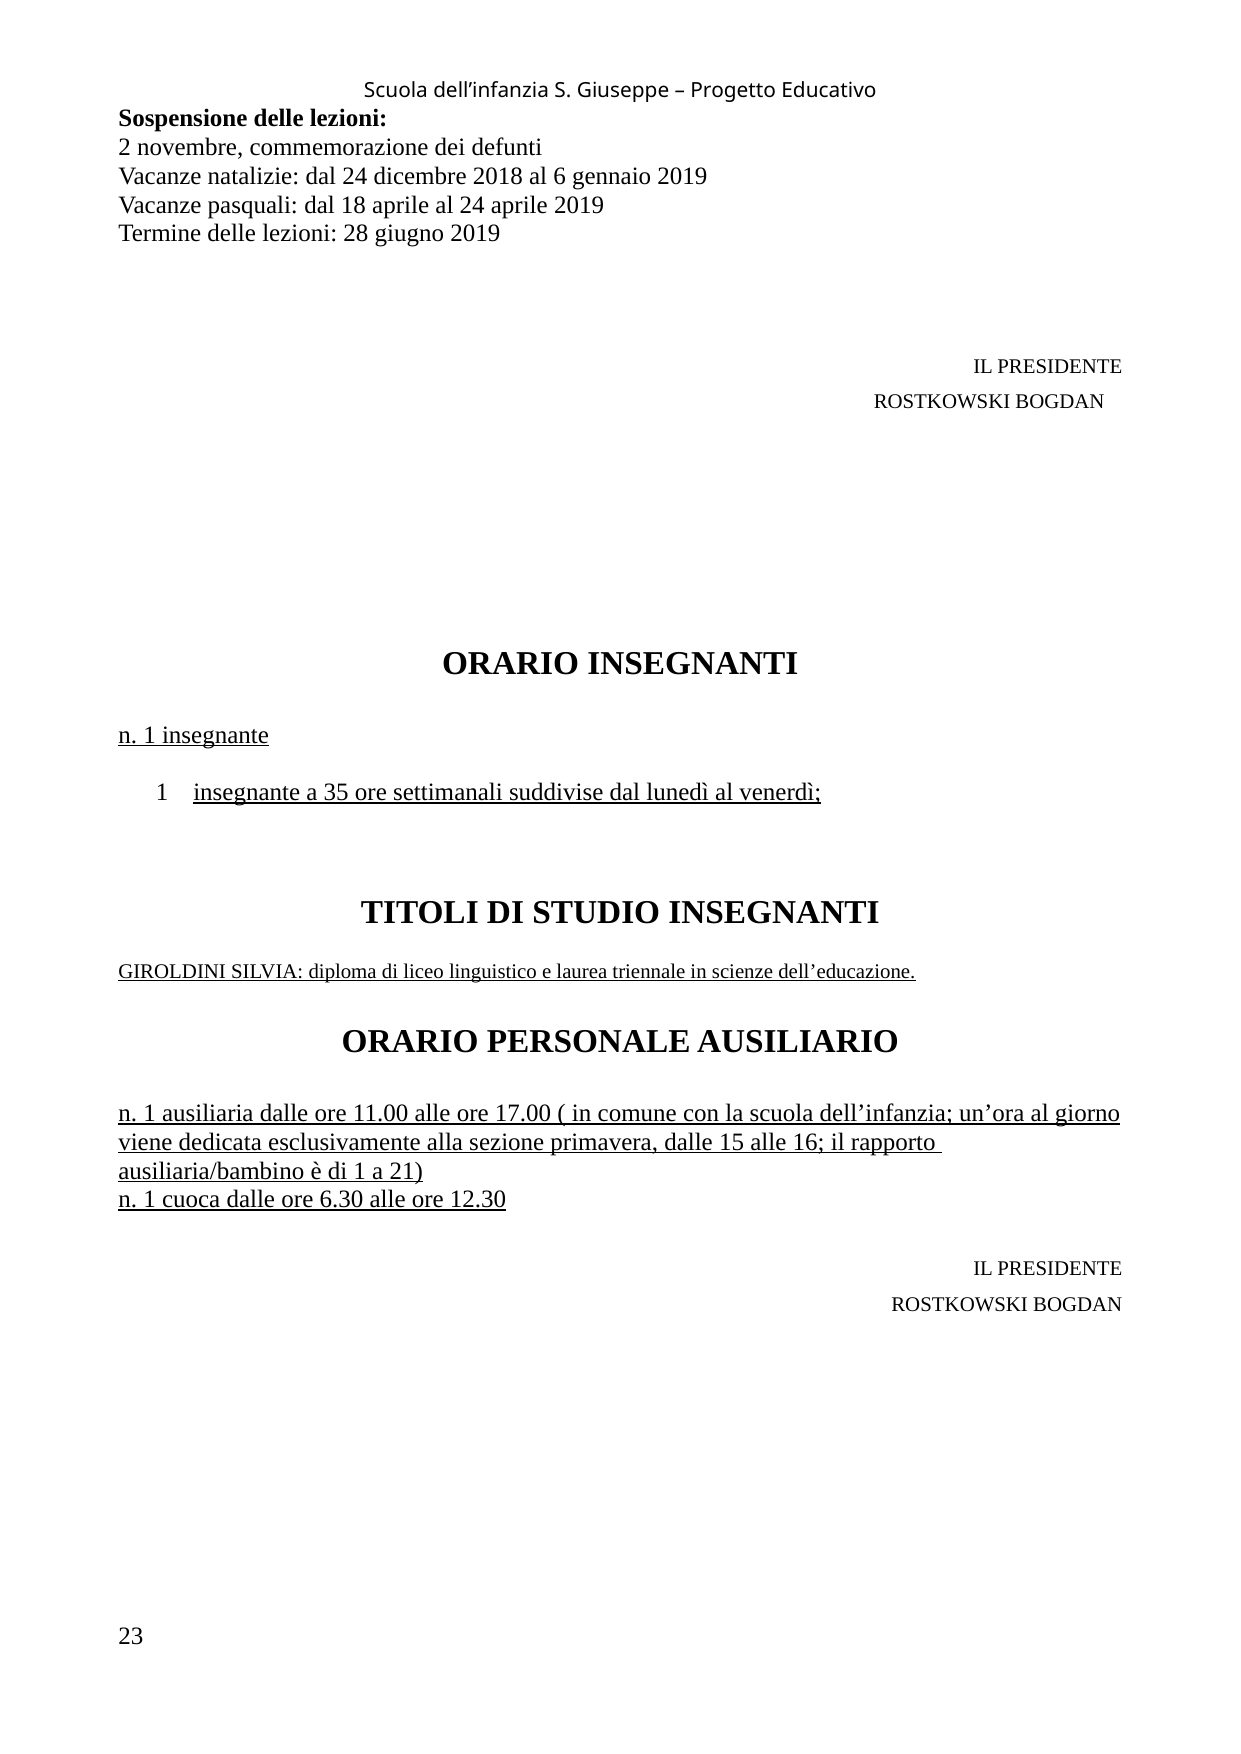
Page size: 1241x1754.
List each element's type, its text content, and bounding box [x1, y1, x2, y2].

text ROSTKOWSKI BOGDAN [118, 1292, 1122, 1316]
text ROSTKOWSKI BOGDAN [856, 389, 1122, 413]
list insegnante a 35 ore settimanali suddivise dal lunedì al venerdì; [156, 777, 1122, 806]
text TITOLI DI STUDIO INSEGNANTI [118, 892, 1122, 931]
text Sospensione delle lezioni: 2 novembre, commemorazione dei defunti Vacanze natalizie: dal 24 dicembre 2018 al 6 gennaio 2019 Vacanze pasquali: dal 18 aprile al 24 aprile 2019 Termine delle lezioni: 28 giugno 2019 [118, 103, 1122, 247]
text ORARIO PERSONALE AUSILIARIO [118, 1022, 1122, 1060]
text ORARIO INSEGNANTI [118, 643, 1122, 681]
text n. 1 ausiliaria dalle ore 11.00 alle ore 17.00 ( in comune con la scuola dell’infanzia; un’ora al giorno viene dedicata esclusivamente alla sezione primavera, dalle 15 alle 16; il rapporto ausiliaria/bambino è di 1 a 21) [118, 1098, 1122, 1184]
text n. 1 insegnante [118, 720, 1122, 748]
text GIROLDINI SILVIA: diploma di liceo linguistico e laurea triennale in scienze dell’educazione. [118, 959, 1122, 983]
text IL PRESIDENTE [118, 354, 1122, 378]
text n. 1 cuoca dalle ore 6.30 alle ore 12.30 [118, 1184, 1122, 1213]
text IL PRESIDENTE [118, 1252, 1122, 1281]
